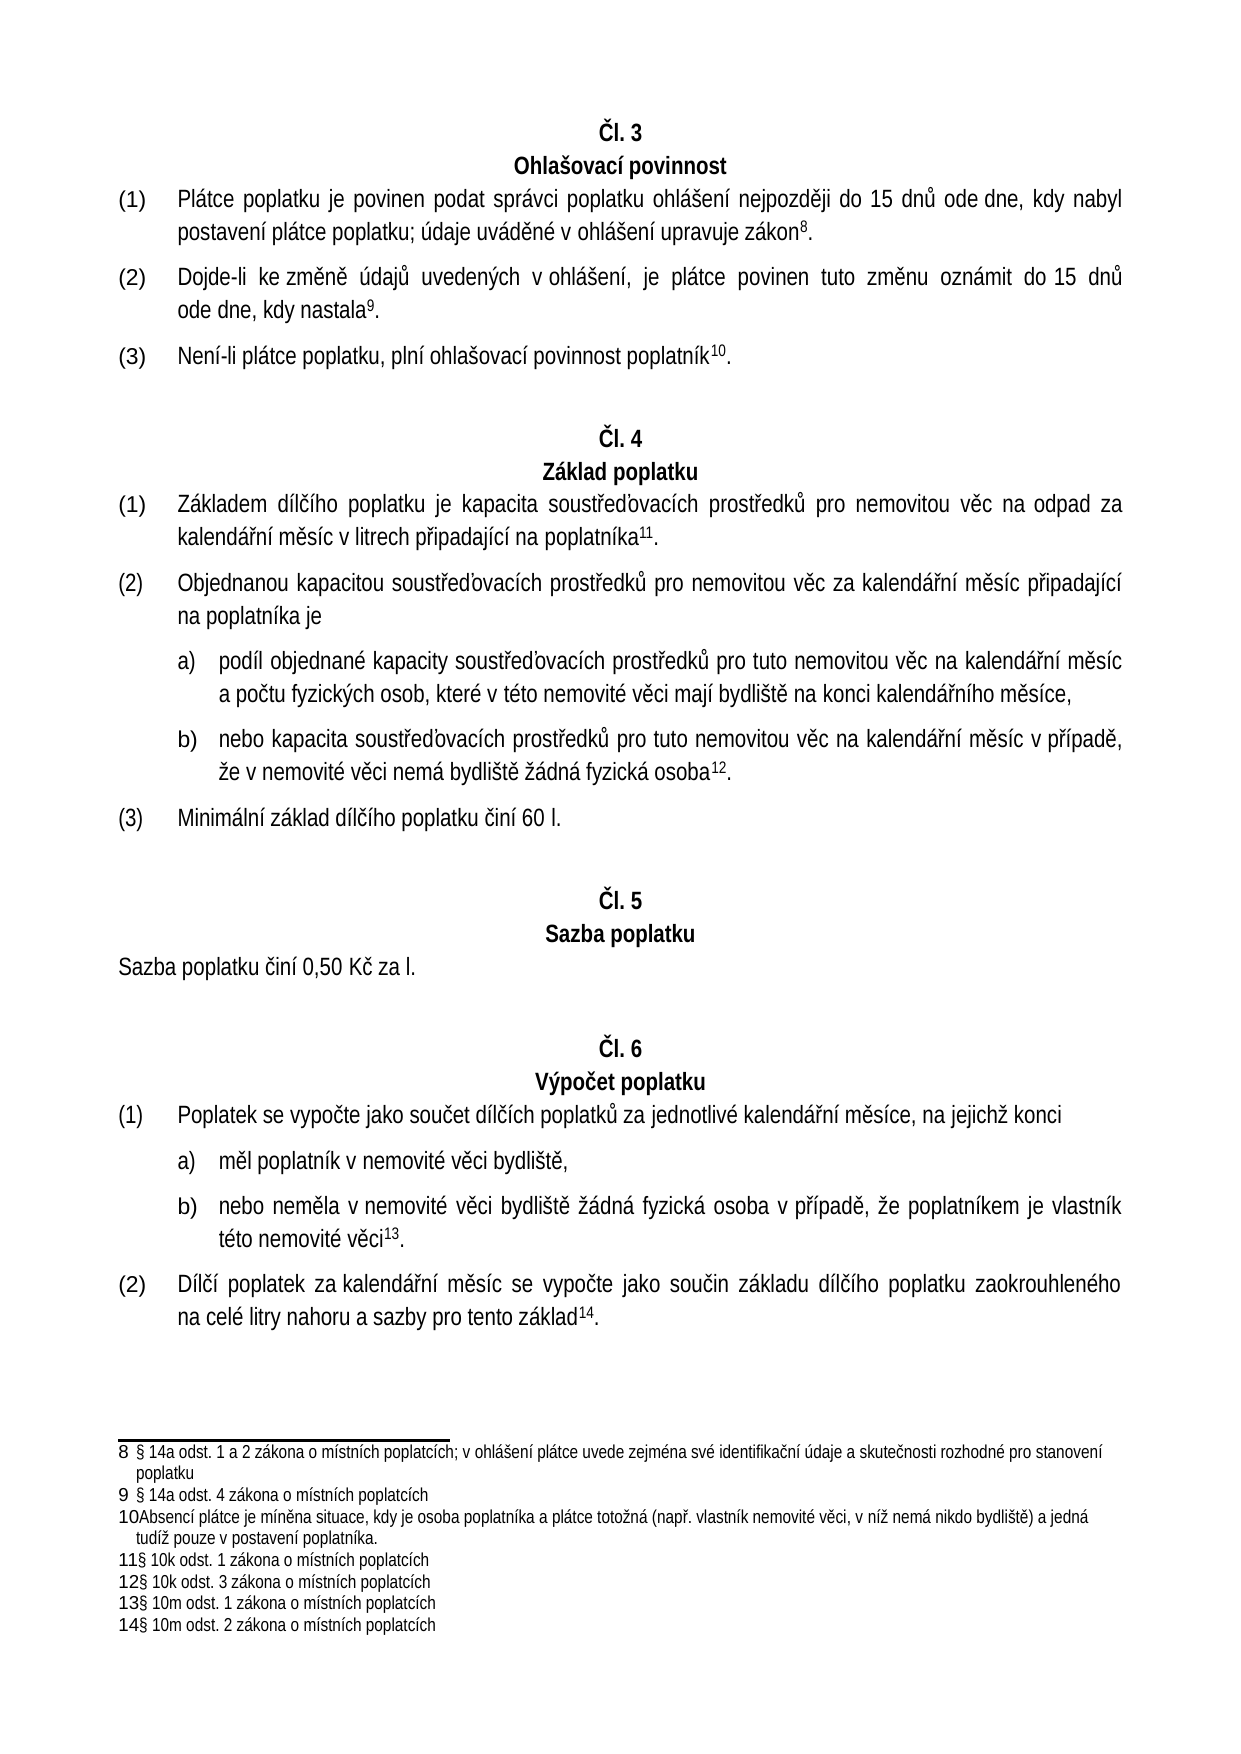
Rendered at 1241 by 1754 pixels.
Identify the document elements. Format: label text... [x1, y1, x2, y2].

list Poplatek se vypočte jako součet dílčích poplatků za jednotlivé kalendářní měsíce, na jejichž konci [118, 1100, 1122, 1129]
list nebo neměla v nemovité věci bydliště žádná fyzická osoba v případě, že poplatníkem je vlastník této nemovité věci. [177, 1191, 1122, 1253]
list měl poplatník v nemovité věci bydliště, [177, 1146, 1122, 1174]
list podíl objednané kapacity soustřeďovacích prostředků pro tuto nemovitou věc na kalendářní měsíc a počtu fyzických osob, které v této nemovité věci mají bydliště na konci kalendářního měsíce, [177, 646, 1122, 708]
list § 10k odst. 1 zákona o místních poplatcích [118, 1549, 1122, 1570]
list § 10m odst. 2 zákona o místních poplatcích [118, 1614, 1122, 1635]
subtitle Čl. 3 Ohlašovací povinnost [118, 118, 1122, 180]
list § 14a odst. 1 a 2 zákona o místních poplatcích; v ohlášení plátce uvede zejména své identifikační údaje a skutečnosti rozhodné pro stanovení poplatku [118, 1441, 1122, 1484]
subtitle Čl. 5 Sazba poplatku [118, 886, 1122, 947]
list Dojde-li ke změně údajů uvedených v ohlášení, je plátce povinen tuto změnu oznámit do 15 dnů ode dne, kdy nastala. [118, 262, 1122, 324]
list § 10m odst. 1 zákona o místních poplatcích [118, 1592, 1122, 1614]
list Minimální základ dílčího poplatku činí 60 l. [118, 803, 1122, 831]
list Není-li plátce poplatku, plní ohlašovací povinnost poplatník. [118, 341, 1122, 369]
list § 10k odst. 3 zákona o místních poplatcích [118, 1570, 1122, 1592]
text Sazba poplatku činí 0,50 Kč za l. [118, 951, 1122, 980]
list Základem dílčího poplatku je kapacita soustřeďovacích prostředků pro nemovitou věc na odpad za kalendářní měsíc v litrech připadající na poplatníka. [118, 489, 1122, 551]
list Plátce poplatku je povinen podat správci poplatku ohlášení nejpozději do 15 dnů ode dne, kdy nabyl postavení plátce poplatku; údaje uváděné v ohlášení upravuje zákon. [118, 184, 1122, 246]
list Objednanou kapacitou soustřeďovacích prostředků pro nemovitou věc za kalendářní měsíc připadající na poplatníka je [118, 568, 1122, 629]
list Absencí plátce je míněna situace, kdy je osoba poplatníka a plátce totožná (např. vlastník nemovité věci, v níž nemá nikdo bydliště) a jedná tudíž pouze v postavení poplatníka. [118, 1506, 1122, 1549]
list § 14a odst. 4 zákona o místních poplatcích [118, 1484, 1122, 1506]
list nebo kapacita soustřeďovacích prostředků pro tuto nemovitou věc na kalendářní měsíc v případě, že v nemovité věci nemá bydliště žádná fyzická osoba. [177, 724, 1122, 786]
subtitle Čl. 6 Výpočet poplatku [118, 1034, 1122, 1096]
subtitle Čl. 4 Základ poplatku [118, 423, 1122, 485]
list Dílčí poplatek za kalendářní měsíc se vypočte jako součin základu dílčího poplatku zaokrouhleného na celé litry nahoru a sazby pro tento základ. [118, 1269, 1122, 1331]
